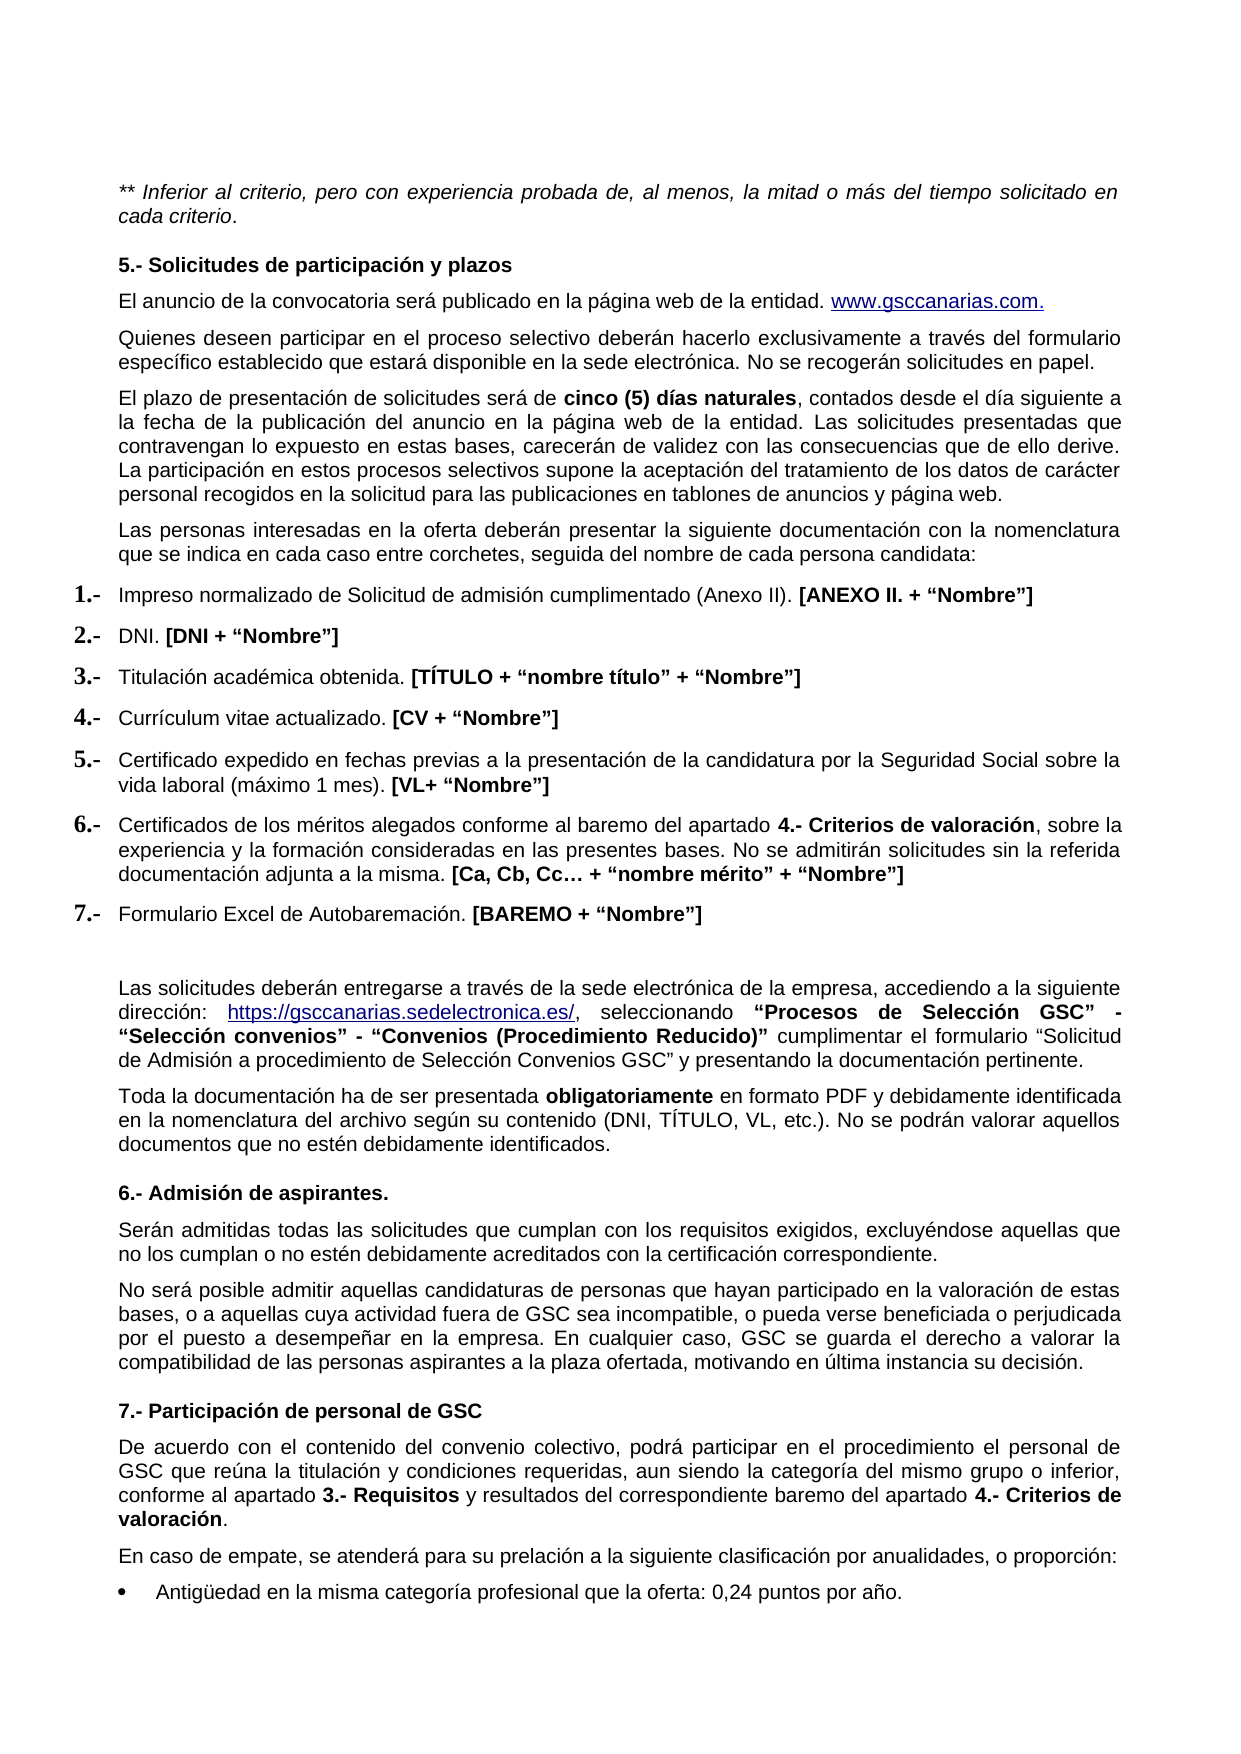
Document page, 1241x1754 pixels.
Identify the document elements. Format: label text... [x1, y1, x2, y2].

text Las solicitudes deberán entregarse a través de la sede electrónica de la empresa, accediendo a la siguiente dirección: https://gsccanarias.sedelectronica.es/, seleccionando “Procesos de Selección GSC” - “Selección convenios” - “Convenios (Procedimiento Reducido)” cumplimentar el formulario “Solicitud de Admisión a procedimiento de Selección Convenios GSC” y presentando la documentación pertinente. [118, 976, 1122, 1072]
text De acuerdo con el contenido del convenio colectivo, podrá participar en el procedimiento el personal de GSC que reúna la titulación y condiciones requeridas, aun siendo la categoría del mismo grupo o inferior, conforme al apartado 3.- Requisitos y resultados del correspondiente baremo del apartado 4.- Criterios de valoración. [118, 1435, 1122, 1531]
list Impreso normalizado de Solicitud de admisión cumplimentado (Anexo II). [ANEXO II. + “Nombre”] [74, 579, 1122, 607]
text No será posible admitir aquellas candidaturas de personas que hayan participado en la valoración de estas bases, o a aquellas cuya actividad fuera de GSC sea incompatible, o pueda verse beneficiada o perjudicada por el puesto a desempeñar en la empresa. En cualquier caso, GSC se guarda el derecho a valorar la compatibilidad de las personas aspirantes a la plaza ofertada, motivando en última instancia su decisión. [118, 1278, 1122, 1374]
text Quienes deseen participar en el proceso selectivo deberán hacerlo exclusivamente a través del formulario específico establecido que estará disponible en la sede electrónica. No se recogerán solicitudes en papel. [118, 326, 1122, 373]
text Toda la documentación ha de ser presentada obligatoriamente en formato PDF y debidamente identificada en la nomenclatura del archivo según su contenido (DNI, TÍTULO, VL, etc.). No se podrán valorar aquellos documentos que no estén debidamente identificados. [118, 1084, 1122, 1156]
text 7.- Participación de personal de GSC [118, 1399, 1122, 1423]
list Certificados de los méritos alegados conforme al baremo del apartado 4.- Criterios de valoración, sobre la experiencia y la formación consideradas en las presentes bases. No se admitirán solicitudes sin la referida documentación adjunta a la misma. [Ca, Cb, Cc… + “nombre mérito” + “Nombre”] [74, 809, 1122, 886]
text El plazo de presentación de solicitudes será de cinco (5) días naturales, contados desde el día siguiente a la fecha de la publicación del anuncio en la página web de la entidad. Las solicitudes presentadas que contravengan lo expuesto en estas bases, carecerán de validez con las consecuencias que de ello derive. La participación en estos procesos selectivos supone la aceptación del tratamiento de los datos de carácter personal recogidos en la solicitud para las publicaciones en tablones de anuncios y página web. [118, 386, 1122, 506]
list Antigüedad en la misma categoría profesional que la oferta: 0,24 puntos por año. [118, 1580, 1122, 1604]
text Las personas interesadas en la oferta deberán presentar la siguiente documentación con la nomenclatura que se indica en cada caso entre corchetes, seguida del nombre de cada persona candidata: [118, 518, 1122, 566]
text Serán admitidas todas las solicitudes que cumplan con los requisitos exigidos, excluyéndose aquellas que no los cumplan o no estén debidamente acreditados con la certificación correspondiente. [118, 1217, 1122, 1265]
text El anuncio de la convocatoria será publicado en la página web de la entidad. www.gsccanarias.com. [118, 289, 1122, 313]
list Formulario Excel de Autobaremación. [BAREMO + “Nombre”] [74, 898, 1122, 927]
list Titulación académica obtenida. [TÍTULO + “nombre título” + “Nombre”] [74, 661, 1122, 690]
list DNI. [DNI + “Nombre”] [74, 620, 1122, 649]
text En caso de empate, se atenderá para su prelación a la siguiente clasificación por anualidades, o proporción: [118, 1543, 1122, 1567]
list Currículum vitae actualizado. [CV + “Nombre”] [74, 702, 1122, 731]
list Certificado expedido en fechas previas a la presentación de la candidatura por la Seguridad Social sobre la vida laboral (máximo 1 mes). [VL+ “Nombre”] [74, 744, 1122, 796]
text ** Inferior al criterio, pero con experiencia probada de, al menos, la mitad o más del tiempo solicitado en cada criterio. [118, 180, 1122, 228]
text 5.- Solicitudes de participación y plazos [118, 253, 1122, 277]
text 6.- Admisión de aspirantes. [118, 1181, 1122, 1205]
